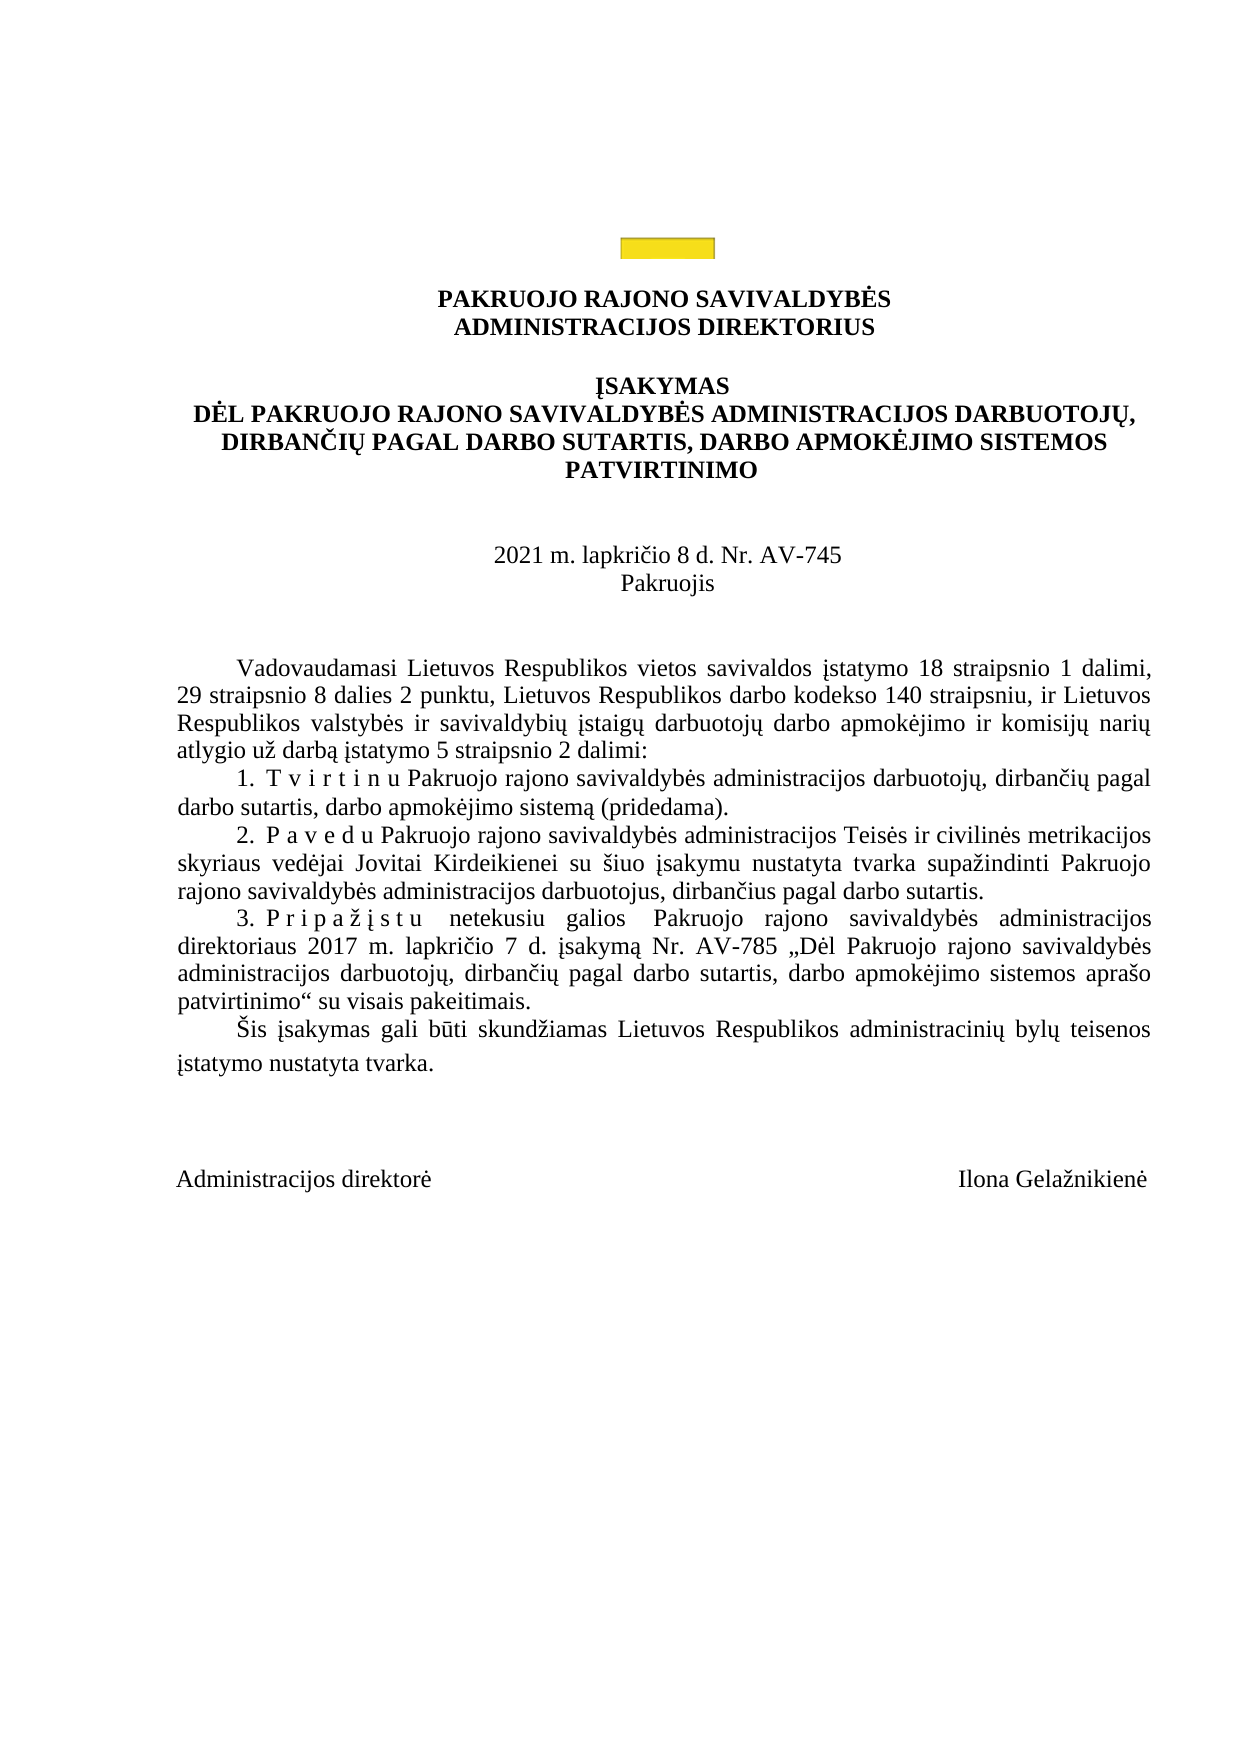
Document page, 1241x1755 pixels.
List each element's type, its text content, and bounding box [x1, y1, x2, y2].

text ADMINISTRACIJOS DIREKTORIUS [177, 313, 1152, 341]
text DĖL PAKRUOJO RAJONO SAVIVALDYBĖS ADMINISTRACIJOS DARBUOTOJŲ, DIRBANČIŲ PAGAL DARBO SUTARTIS, DARBO APMOKĖJIMO SISTEMOS PATVIRTINIMO [177, 400, 1152, 483]
text 1. T v i r t i n u Pakruojo rajono savivaldybės administracijos darbuotojų, dirbančių pagal darbo sutartis, darbo apmokėjimo sistemą (pridedama). [177, 764, 1152, 821]
text PAKRUOJO RAJONO SAVIVALDYBĖS [177, 286, 1152, 313]
text Pakruojis [475, 569, 860, 597]
text ĮSAKYMAS [177, 372, 1154, 400]
text Vadovaudamasi Lietuvos Respublikos vietos savivaldos įstatymo 18 straipsnio 1 dalimi, 29 straipsnio 8 dalies 2 punktu, Lietuvos Respublikos darbo kodekso 140 straipsniu, ir Lietuvos Respublikos valstybės ir savivaldybių įstaigų darbuotojų darbo apmokėjimo ir komisijų narių atlygio už darbą įstatymo 5 straipsnio 2 dalimi: [177, 655, 1152, 764]
text 2021 m. lapkričio 8 d. Nr. AV-745 [475, 541, 860, 569]
text Administracijos direktorė Ilona Gelažnikienė [176, 1165, 1152, 1193]
text Šis įsakymas gali būti skundžiamas Lietuvos Respublikos administracinių bylų teisenos įstatymo nustatyta tvarka. [177, 1014, 1152, 1076]
text 3. Pripažįstu netekusiu galios Pakruojo rajono savivaldybės administracijos direktoriaus 2017 m. lapkričio 7 d. įsakymą Nr. AV-785 „Dėl Pakruojo rajono savivaldybės administracijos darbuotojų, dirbančių pagal darbo sutartis, darbo apmokėjimo sistemos aprašo patvirtinimo“ su visais pakeitimais. [177, 905, 1152, 1014]
text 2. P a v e d u Pakruojo rajono savivaldybės administracijos Teisės ir civilinės metrikacijos skyriaus vedėjai Jovitai Kirdeikienei su šiuo įsakymu nustatyta tvarka supažindinti Pakruojo rajono savivaldybės administracijos darbuotojus, dirbančius pagal darbo sutartis. [177, 821, 1152, 905]
